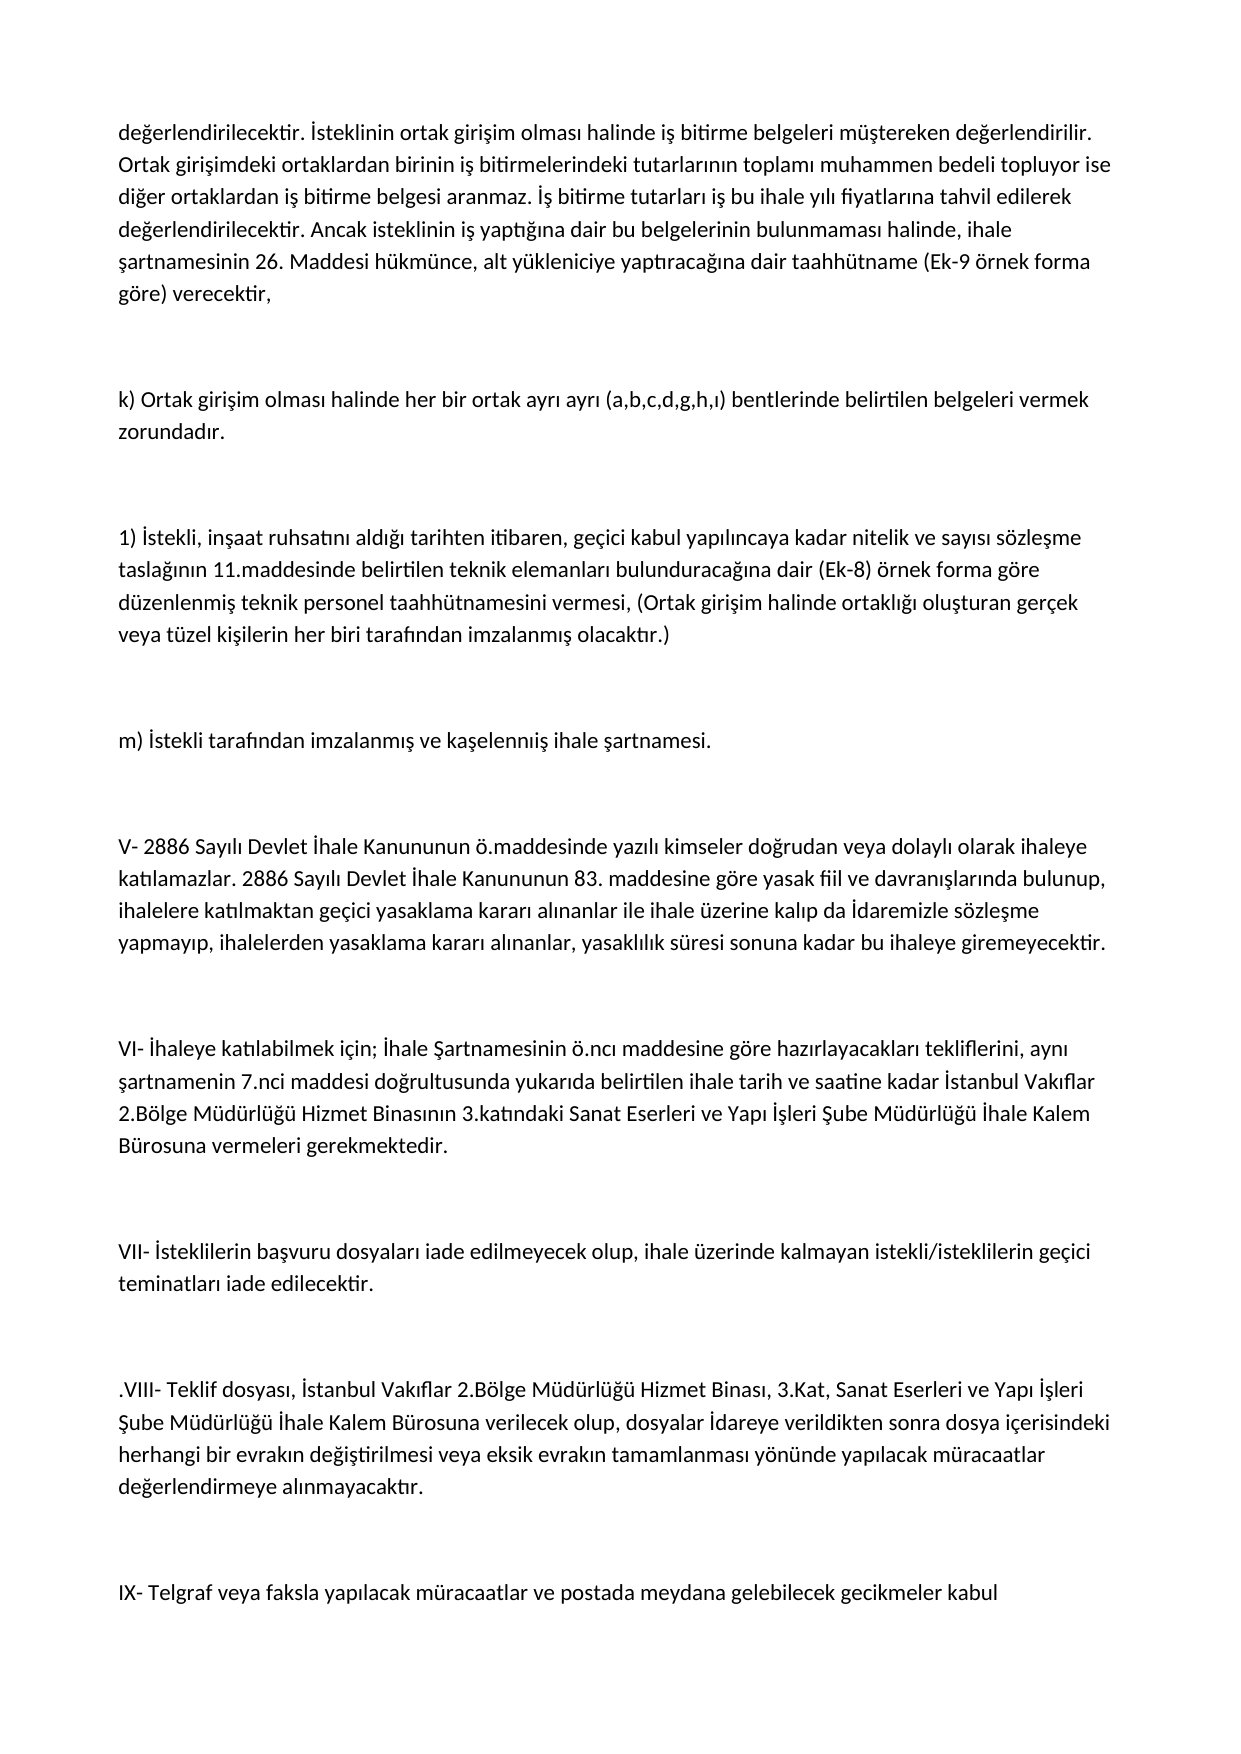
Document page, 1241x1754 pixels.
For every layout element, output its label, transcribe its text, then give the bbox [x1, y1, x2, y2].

text .VIII- Teklif dosyası, İstanbul Vakıflar 2.Bölge Müdürlüğü Hizmet Binası, 3.Kat, Sanat Eserleri ve Yapı İşleri Şube Müdürlüğü İhale Kalem Bürosuna verilecek olup, dosyalar İdareye verildikten sonra dosya içerisindeki herhangi bir evrakın değiştirilmesi veya eksik evrakın tamamlanması yönünde yapılacak müracaatlar değerlendirmeye alınmayacaktır. [118, 1375, 1122, 1500]
text 1) İstekli, inşaat ruhsatını aldığı tarihten itibaren, geçici kabul yapılıncaya kadar nitelik ve sayısı sözleşme taslağının 11.maddesinde belirtilen teknik elemanları bulunduracağına dair (Ek-8) örnek forma göre düzenlenmiş teknik personel taahhütnamesini vermesi, (Ortak girişim halinde ortaklığı oluşturan gerçek veya tüzel kişilerin her biri tarafından imzalanmış olacaktır.) [118, 523, 1122, 648]
text VI- İhaleye katılabilmek için; İhale Şartnamesinin ö.ncı maddesine göre hazırlayacakları tekliflerini, aynı şartnamenin 7.nci maddesi doğrultusunda yukarıda belirtilen ihale tarih ve saatine kadar İstanbul Vakıflar 2.Bölge Müdürlüğü Hizmet Binasının 3.katındaki Sanat Eserleri ve Yapı İşleri Şube Müdürlüğü İhale Kalem Bürosuna vermeleri gerekmektedir. [118, 1034, 1122, 1159]
text IX- Telgraf veya faksla yapılacak müracaatlar ve postada meydana gelebilecek gecikmeler kabul [118, 1578, 1122, 1606]
text m) İstekli tarafından imzalanmış ve kaşelennıiş ihale şartnamesi. [118, 726, 1122, 754]
text V- 2886 Sayılı Devlet İhale Kanununun ö.maddesinde yazılı kimseler doğrudan veya dolaylı olarak ihaleye katılamazlar. 2886 Sayılı Devlet İhale Kanununun 83. maddesine göre yasak fiil ve davranışlarında bulunup, ihalelere katılmaktan geçici yasaklama kararı alınanlar ile ihale üzerine kalıp da İdaremizle sözleşme yapmayıp, ihalelerden yasaklama kararı alınanlar, yasaklılık süresi sonuna kadar bu ihaleye giremeyecektir. [118, 832, 1122, 957]
text k) Ortak girişim olması halinde her bir ortak ayrı ayrı (a,b,c,d,g,h,ı) bentlerinde belirtilen belgeleri vermek zorundadır. [118, 385, 1122, 445]
text VII- İsteklilerin başvuru dosyaları iade edilmeyecek olup, ihale üzerinde kalmayan istekli/isteklilerin geçici teminatları iade edilecektir. [118, 1237, 1122, 1297]
text değerlendirilecektir. İsteklinin ortak girişim olması halinde iş bitirme belgeleri müştereken değerlendirilir. Ortak girişimdeki ortaklardan birinin iş bitirmelerindeki tutarlarının toplamı muhammen bedeli topluyor ise diğer ortaklardan iş bitirme belgesi aranmaz. İş bitirme tutarları iş bu ihale yılı fiyatlarına tahvil edilerek değerlendirilecektir. Ancak isteklinin iş yaptığına dair bu belgelerinin bulunmaması halinde, ihale şartnamesinin 26. Maddesi hükmünce, alt yükleniciye yaptıracağına dair taahhütname (Ek-9 örnek forma göre) verecektir, [118, 118, 1122, 307]
